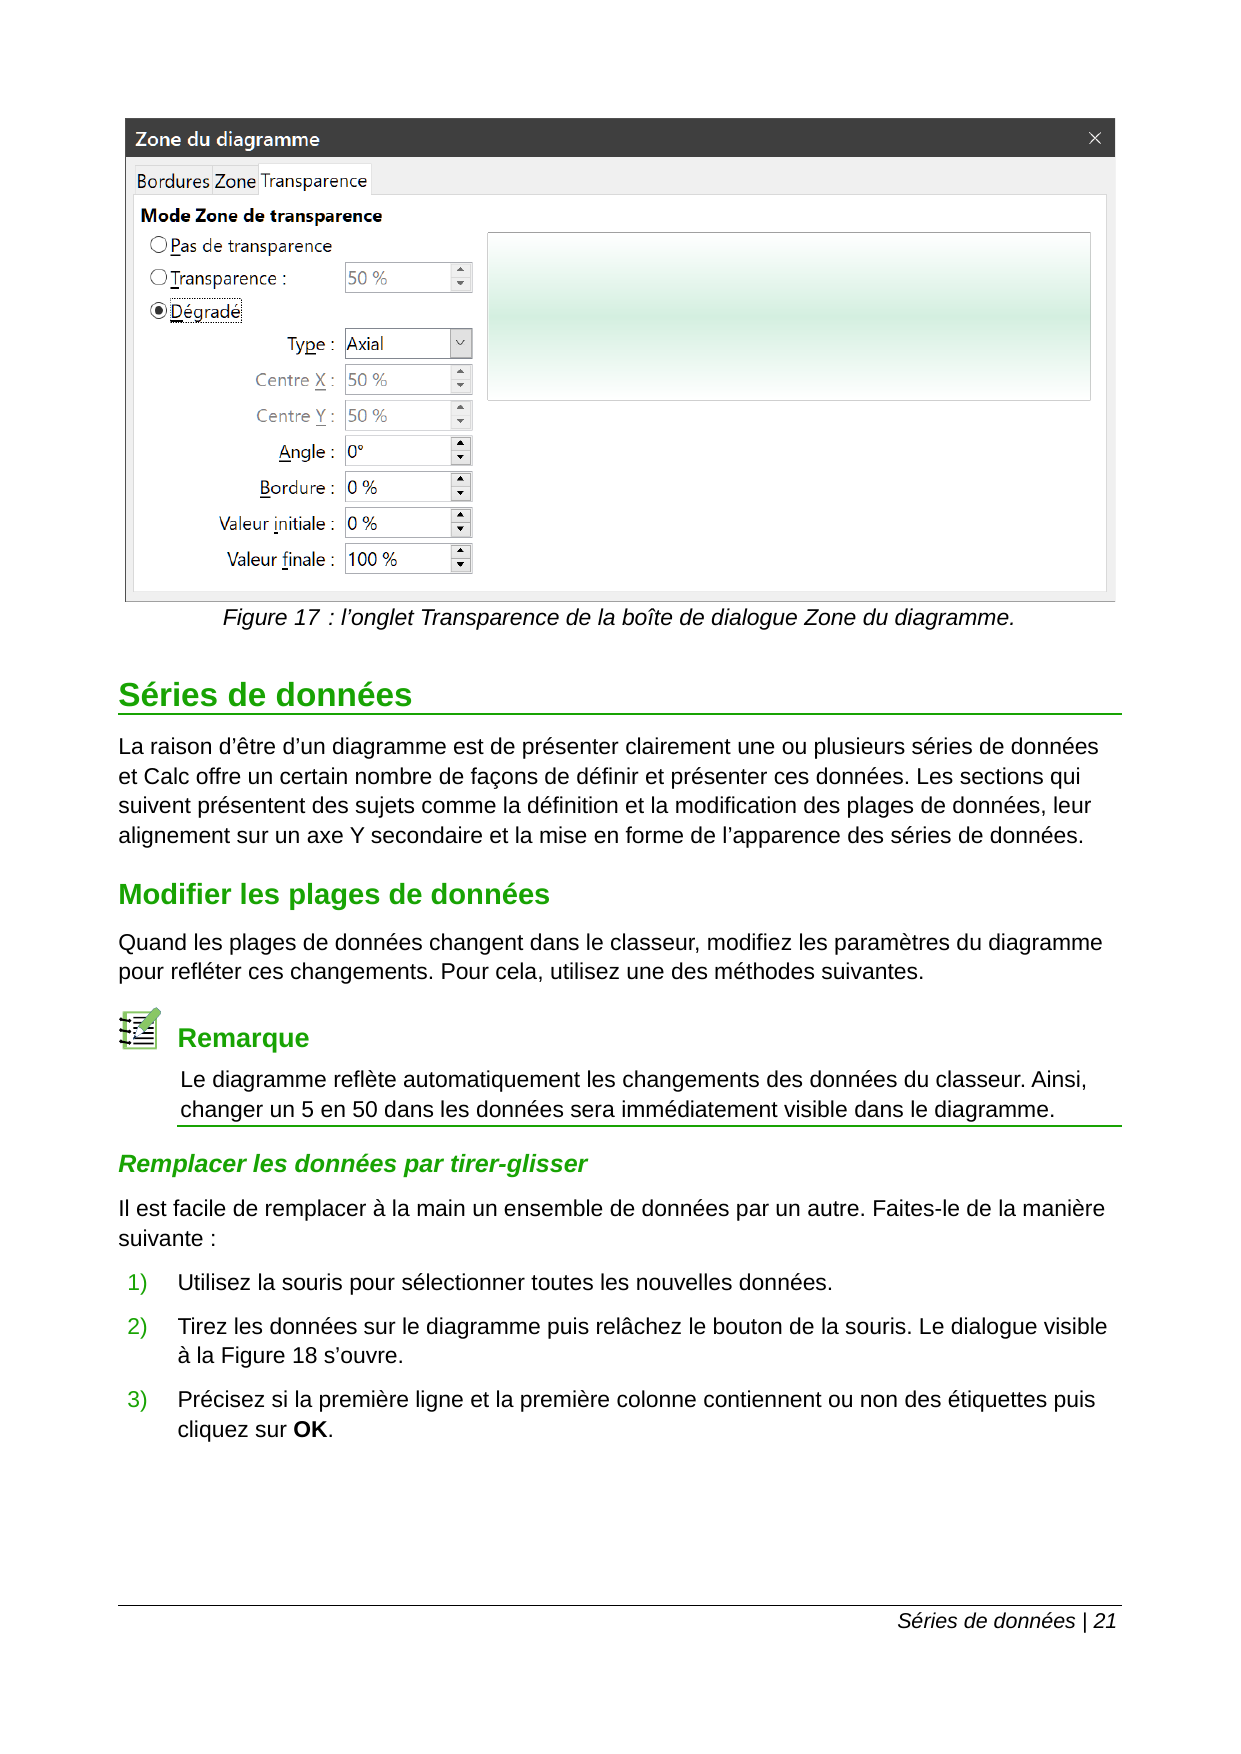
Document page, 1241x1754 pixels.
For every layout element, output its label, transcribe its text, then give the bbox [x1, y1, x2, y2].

subtitle Séries de données [118, 675, 1122, 713]
list Tirez les données sur le diagramme puis relâchez le bouton de la souris. Le dialogue visible à la Figure 18 s’ouvre. [148, 1310, 1122, 1369]
text Quand les plages de données changent dans le classeur, modifiez les paramètres du diagramme pour refléter ces changements. Pour cela, utilisez une des méthodes suivantes. [118, 925, 1122, 984]
text La raison d’être d’un diagramme est de présenter clairement une ou plusieurs séries de données et Calc offre un certain nombre de façons de définir et présenter ces données. Les sections qui suivent présentent des sujets comme la définition et la modification des plages de données, leur alignement sur un axe Y secondaire et la mise en forme de l’apparence des séries de données. [118, 730, 1122, 848]
text Figure 17 : l’onglet Transparence de la boîte de dialogue Zone du diagramme. [118, 601, 1122, 631]
list Remarque [118, 1006, 1122, 1053]
list Précisez si la première ligne et la première colonne contiennent ou non des étiquettes puis cliquez sur OK. [148, 1383, 1122, 1442]
picture [125, 118, 1116, 602]
text Il est facile de remplacer à la main un ensemble de données par un autre. Faites-le de la manière suivante : [118, 1192, 1122, 1251]
text Le diagramme reflète automatiquement les changements des données du classeur. Ainsi, changer un 5 en 50 dans les données sera immédiatement visible dans le diagramme. [177, 1060, 1122, 1125]
subtitle Modifier les plages de données [118, 877, 1122, 911]
list Utilisez la souris pour sélectionner toutes les nouvelles données. [148, 1266, 1122, 1295]
subtitle Remplacer les données par tirer-glisser [118, 1148, 1122, 1177]
